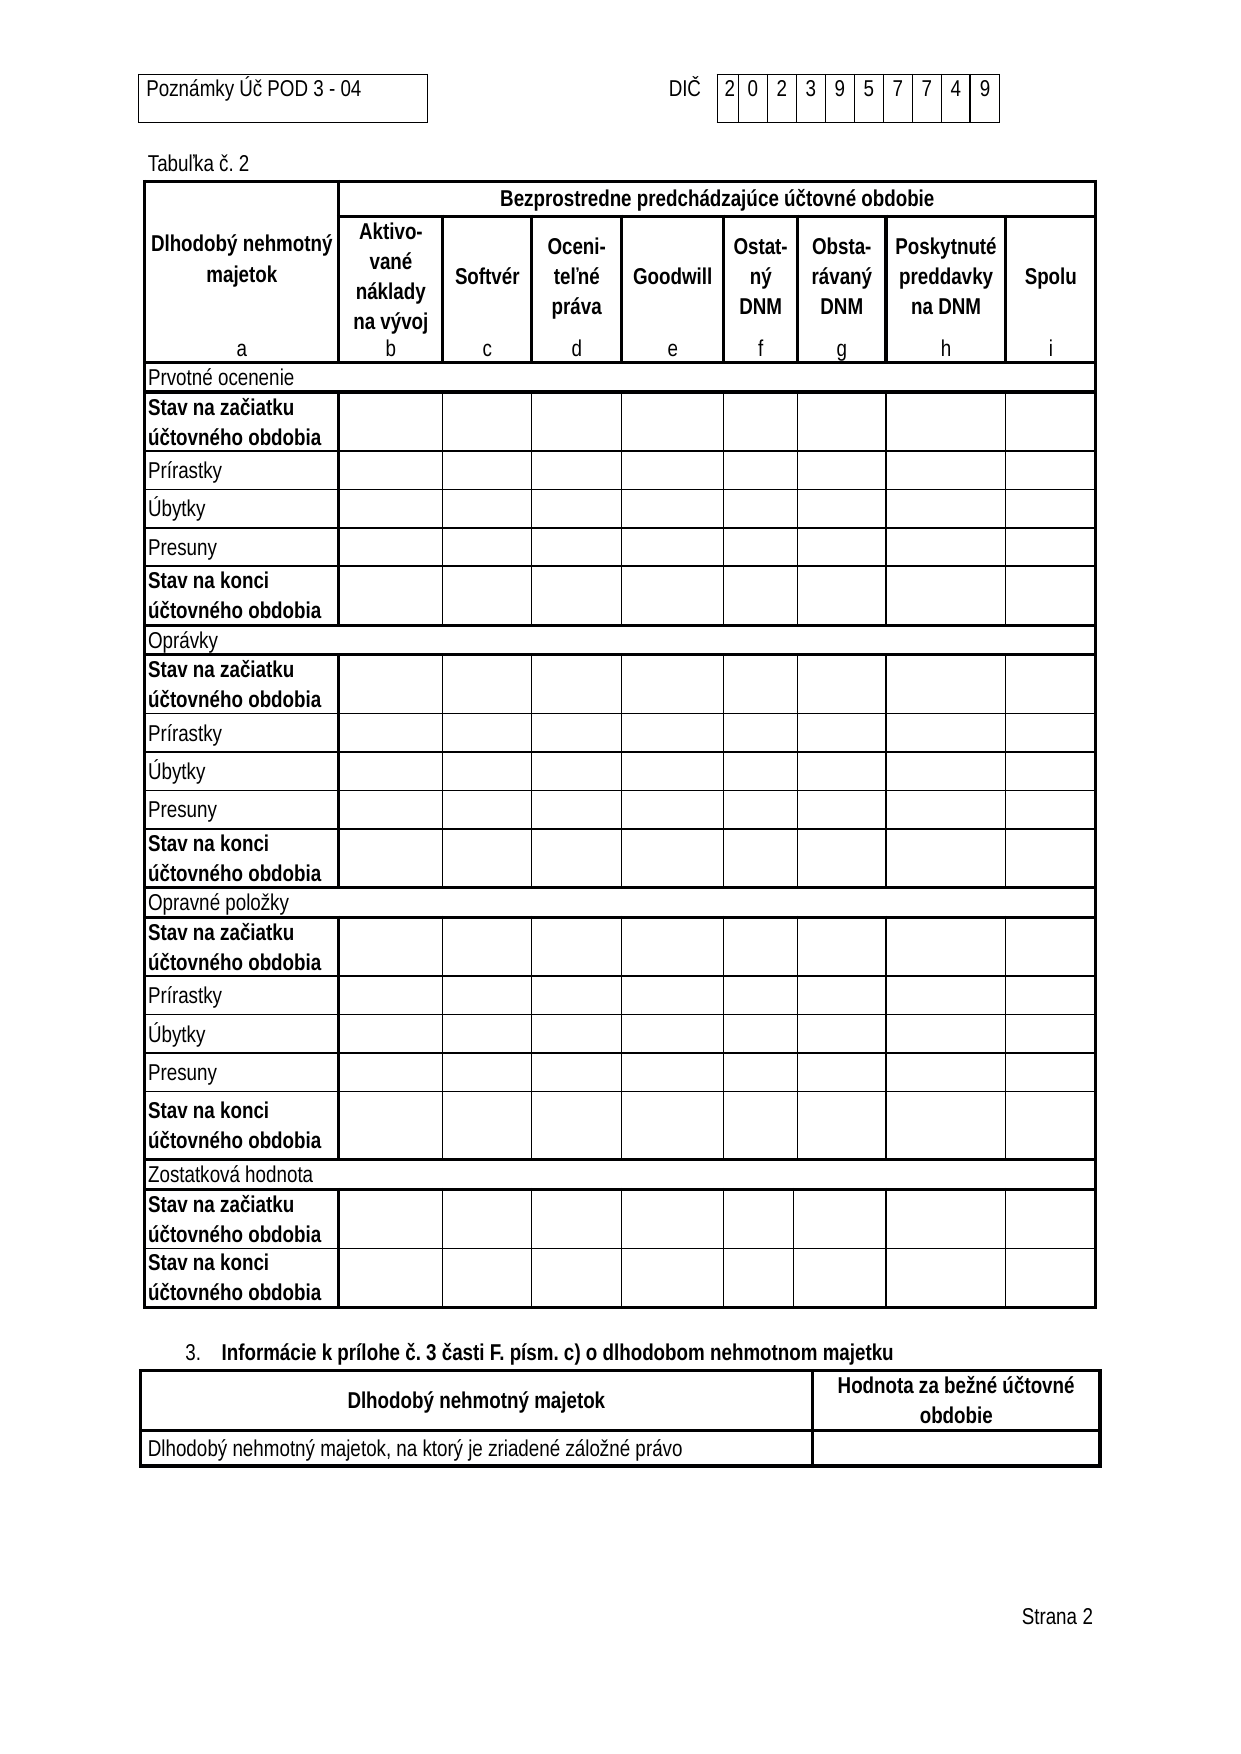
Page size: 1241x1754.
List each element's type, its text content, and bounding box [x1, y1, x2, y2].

table_cell Stav na konci účtovného obdobia [146, 1249, 337, 1306]
table_cell Prvotné ocenenie [146, 364, 1094, 390]
table_cell Opravné položky [146, 889, 1094, 916]
table_cell [1006, 394, 1094, 450]
table_cell [443, 919, 531, 975]
table_cell [532, 753, 621, 789]
table_cell [1006, 1191, 1094, 1247]
table_cell Presuny [146, 1054, 337, 1091]
table_cell [887, 791, 1005, 828]
table_cell [887, 529, 1005, 565]
table_cell [724, 977, 797, 1014]
table_cell [340, 1092, 442, 1158]
table_cell Úbytky [146, 753, 337, 789]
table_cell [1006, 1054, 1094, 1091]
table_cell [798, 830, 885, 886]
table_cell [724, 1054, 797, 1091]
table_cell [724, 714, 797, 751]
table_cell [724, 529, 797, 565]
table_cell Spolu [1007, 218, 1094, 334]
table_cell [340, 830, 442, 886]
table_cell Úbytky [146, 490, 337, 527]
table_cell [622, 529, 723, 565]
table_cell Poskytnuté preddavky na DNM [888, 218, 1004, 334]
table_cell [798, 567, 885, 623]
table_cell [724, 452, 797, 488]
table_cell [622, 753, 723, 789]
table_header Hodnota za bežné účtovné obdobie [814, 1372, 1098, 1429]
table_cell [340, 1015, 442, 1052]
table_cell [622, 656, 723, 713]
table_cell [443, 977, 531, 1014]
table_cell [1006, 529, 1094, 565]
table_cell [532, 714, 621, 751]
table_cell [798, 490, 885, 527]
table_cell [622, 791, 723, 828]
table_cell [1006, 1092, 1094, 1158]
table_cell [887, 656, 1005, 713]
table_cell [724, 830, 797, 886]
table_cell [1006, 1249, 1094, 1306]
table_cell [532, 1054, 621, 1091]
table_cell g [799, 335, 884, 361]
table_cell [798, 753, 885, 789]
table_cell Oprávky [146, 627, 1094, 653]
table_cell Úbytky [146, 1015, 337, 1052]
table_cell [887, 1092, 1005, 1158]
table_cell [887, 830, 1005, 886]
table_cell [532, 452, 621, 488]
table_cell Stav na začiatku účtovného obdobia [146, 1191, 337, 1247]
table_cell [622, 1191, 723, 1247]
table_cell [798, 977, 885, 1014]
table_cell Zostatková hodnota [146, 1161, 1094, 1188]
table_cell [340, 714, 442, 751]
table_cell Softvér [444, 218, 530, 334]
table_cell [724, 656, 797, 713]
table_cell [443, 791, 531, 828]
table_cell [622, 394, 723, 450]
table_cell e [623, 335, 722, 361]
table_cell [622, 1249, 723, 1306]
table_cell Obsta- rávaný DNM [799, 218, 884, 334]
table_cell [798, 1092, 885, 1158]
table_cell [443, 1054, 531, 1091]
table_cell [887, 977, 1005, 1014]
table_cell [443, 656, 531, 713]
table_cell [532, 1015, 621, 1052]
table_cell [532, 1249, 621, 1306]
table_cell Stav na konci účtovného obdobia [146, 830, 337, 886]
table_header Dlhodobý nehmotný majetok [146, 183, 337, 334]
table_cell [340, 753, 442, 789]
table_cell Presuny [146, 791, 337, 828]
table_cell [1006, 753, 1094, 789]
table_cell [340, 490, 442, 527]
table_cell [532, 1191, 621, 1247]
table_cell [798, 791, 885, 828]
table_cell Stav na konci účtovného obdobia [146, 1092, 337, 1158]
table_cell [443, 452, 531, 488]
table_cell [622, 714, 723, 751]
table_cell [814, 1432, 1098, 1464]
table_cell [724, 567, 797, 623]
table_cell [622, 490, 723, 527]
table_cell [443, 1015, 531, 1052]
table_cell Aktivo-vané náklady na vývoj [340, 218, 441, 334]
table_cell i [1007, 335, 1094, 361]
table_cell [1006, 919, 1094, 975]
table_cell [622, 567, 723, 623]
table_cell [724, 394, 797, 450]
table_cell [887, 1015, 1005, 1052]
table_header Dlhodobý nehmotný majetok [142, 1372, 811, 1429]
table_cell c [444, 335, 530, 361]
table_cell [798, 452, 885, 488]
table_cell [532, 490, 621, 527]
table_cell [1006, 977, 1094, 1014]
table_cell [798, 1054, 885, 1091]
table_cell [532, 919, 621, 975]
table_cell [887, 567, 1005, 623]
table_cell [340, 1249, 442, 1306]
table_cell [443, 567, 531, 623]
table_cell [887, 452, 1005, 488]
table_cell Dlhodobý nehmotný majetok, na ktorý je zriadené záložné právo [142, 1432, 811, 1464]
table_cell [532, 1092, 621, 1158]
table_cell Prírastky [146, 452, 337, 488]
table_cell [724, 1249, 793, 1306]
table_cell [1006, 714, 1094, 751]
table_cell [340, 394, 442, 450]
table_cell [340, 919, 442, 975]
table_cell b [340, 335, 441, 361]
table_cell [443, 714, 531, 751]
table_cell [443, 830, 531, 886]
table_cell [887, 490, 1005, 527]
table_cell [622, 919, 723, 975]
table_cell [340, 529, 442, 565]
table_cell [1006, 791, 1094, 828]
table_cell [443, 394, 531, 450]
table_cell Goodwill [623, 218, 722, 334]
table_cell [622, 1054, 723, 1091]
table_cell [798, 714, 885, 751]
table_cell [443, 1191, 531, 1247]
table_cell [724, 490, 797, 527]
table_cell [1006, 830, 1094, 886]
table_cell Stav na začiatku účtovného obdobia [146, 394, 337, 450]
table_cell [622, 830, 723, 886]
table_cell [443, 1092, 531, 1158]
table_cell [1006, 656, 1094, 713]
table_cell [532, 529, 621, 565]
table_cell Stav na konci účtovného obdobia [146, 567, 337, 623]
table_cell Stav na začiatku účtovného obdobia [146, 919, 337, 975]
table_cell [794, 1191, 885, 1247]
table_cell Prírastky [146, 714, 337, 751]
table_cell [532, 977, 621, 1014]
table_cell [622, 1015, 723, 1052]
table_cell [340, 977, 442, 1014]
table_cell [798, 1015, 885, 1052]
table_cell [1006, 1015, 1094, 1052]
table_cell [532, 791, 621, 828]
table_cell [1006, 452, 1094, 488]
table_cell [622, 977, 723, 1014]
table_cell a [146, 335, 337, 361]
table_cell [887, 1249, 1005, 1306]
table_cell h [888, 335, 1004, 361]
table_cell [724, 791, 797, 828]
table_cell [340, 1191, 442, 1247]
table_cell Ostat-ný DNM [725, 218, 796, 334]
table_cell [798, 394, 885, 450]
table_cell [532, 394, 621, 450]
table_cell [443, 1249, 531, 1306]
table_cell [622, 452, 723, 488]
table_cell [443, 490, 531, 527]
table_cell [340, 656, 442, 713]
table_cell [798, 529, 885, 565]
table_cell Presuny [146, 529, 337, 565]
table_cell [887, 1191, 1005, 1247]
table_cell [724, 753, 797, 789]
table_cell [340, 567, 442, 623]
table_cell [443, 753, 531, 789]
table_cell [724, 1191, 793, 1247]
title Informácie k prílohe č. 3 časti F. písm. c) o dlhodobom nehmotnom majetku [185, 1339, 1093, 1365]
table_cell [340, 791, 442, 828]
table_cell [1006, 490, 1094, 527]
table_cell f [725, 335, 796, 361]
table_cell [887, 919, 1005, 975]
table_cell [724, 1015, 797, 1052]
table_cell [794, 1249, 885, 1306]
table_cell [887, 753, 1005, 789]
table_header Bezprostredne predchádzajúce účtovné obdobie [340, 183, 1094, 214]
table_cell [340, 452, 442, 488]
title Tabuľka č. 2 [148, 149, 1093, 176]
table_cell [724, 1092, 797, 1158]
table_cell [798, 656, 885, 713]
table_cell [887, 394, 1005, 450]
table_cell Oceni-teľné práva [533, 218, 620, 334]
table_cell [532, 830, 621, 886]
table_cell Prírastky [146, 977, 337, 1014]
table_cell [532, 567, 621, 623]
table_cell [443, 529, 531, 565]
table_cell [887, 714, 1005, 751]
table_cell [724, 919, 797, 975]
table_cell [798, 919, 885, 975]
table_cell [887, 1054, 1005, 1091]
table_cell [340, 1054, 442, 1091]
table_cell [622, 1092, 723, 1158]
table_cell Stav na začiatku účtovného obdobia [146, 656, 337, 713]
table_cell d [533, 335, 620, 361]
table_cell [1006, 567, 1094, 623]
table_cell [532, 656, 621, 713]
